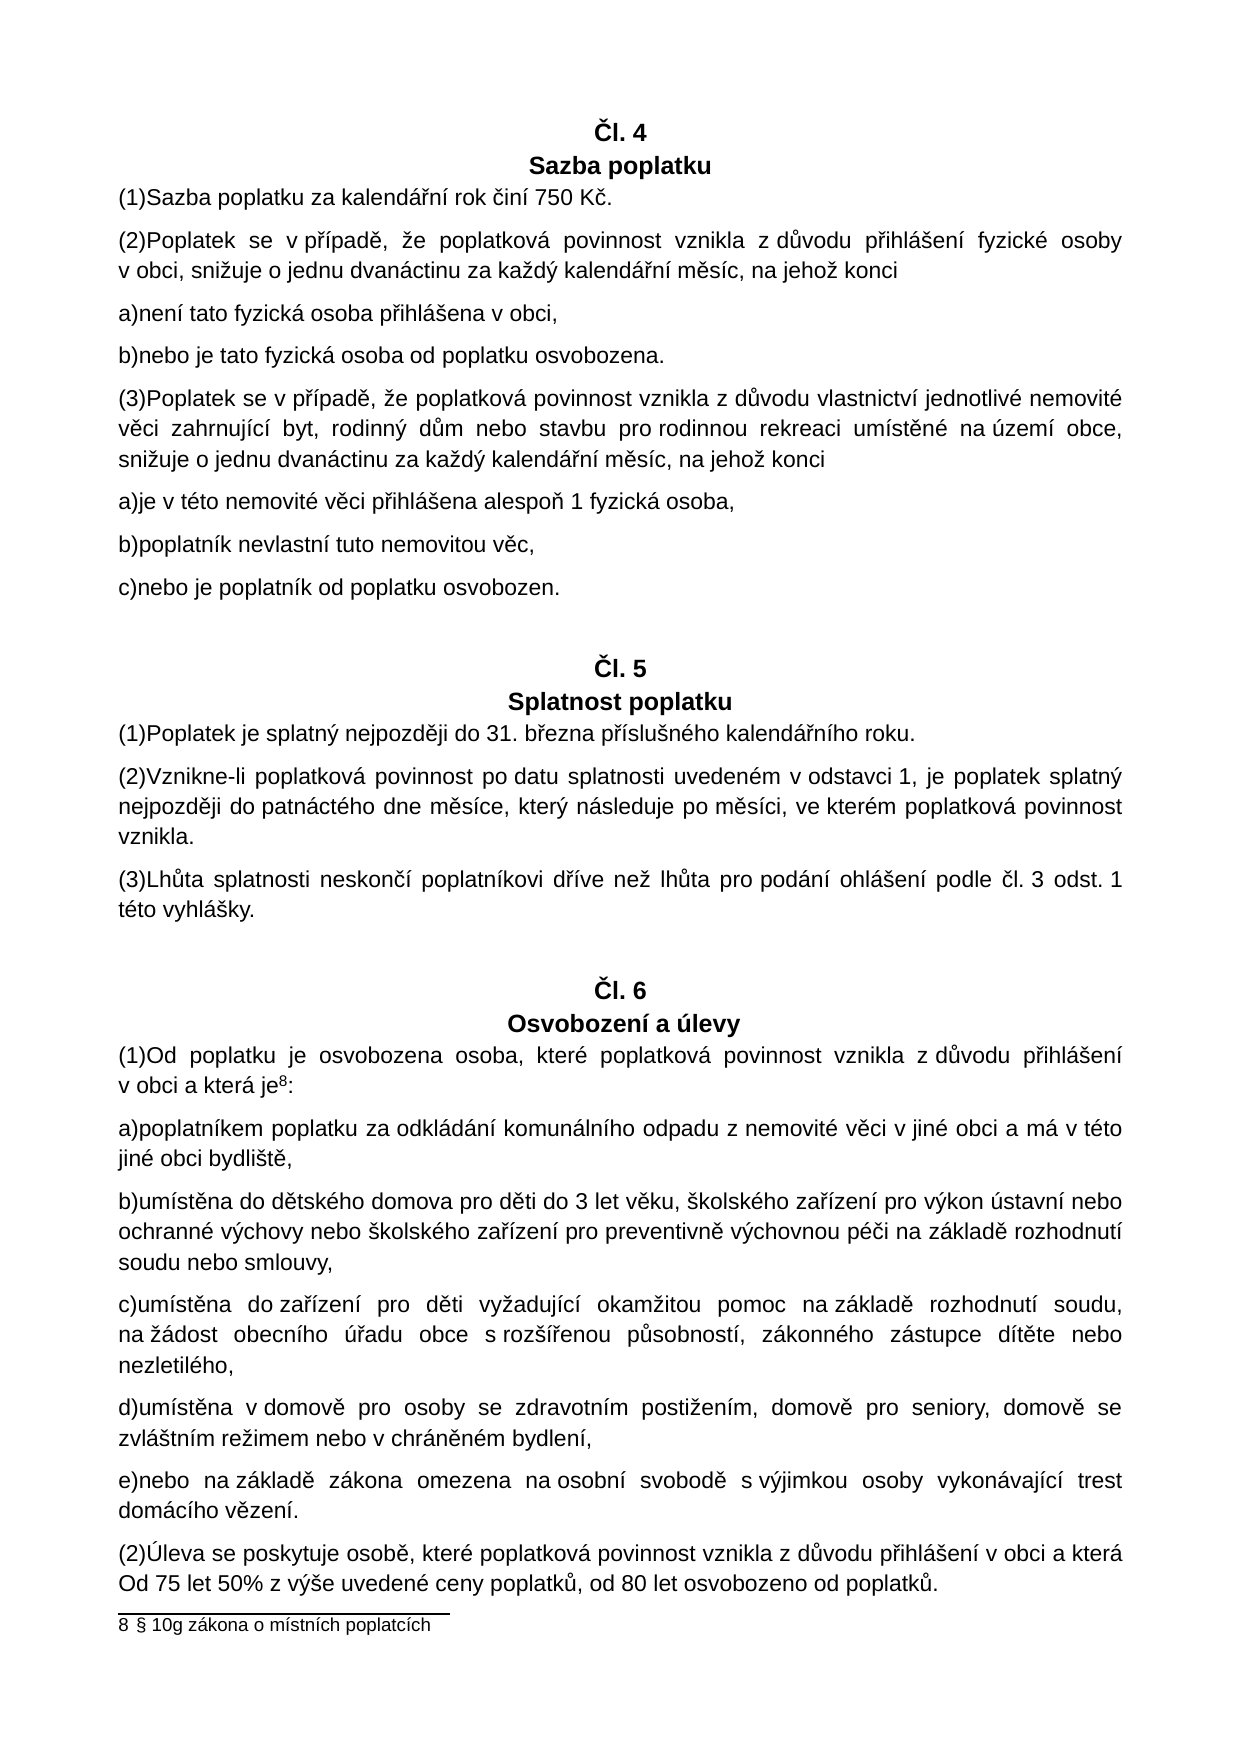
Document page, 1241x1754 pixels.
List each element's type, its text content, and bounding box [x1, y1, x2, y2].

list Poplatek je splatný nejpozději do 31. března příslušného kalendářního roku. [118, 720, 1122, 746]
subtitle Čl. 5 Splatnost poplatku [118, 654, 1122, 716]
list není tato fyzická osoba přihlášena v obci, [118, 300, 1122, 326]
list nebo na základě zákona omezena na osobní svobodě s výjimkou osoby vykonávající trest domácího vězení. [118, 1467, 1122, 1524]
list je v této nemovité věci přihlášena alespoň 1 fyzická osoba, [118, 488, 1122, 515]
list poplatníkem poplatku za odkládání komunálního odpadu z nemovité věci v jiné obci a má v této jiné obci bydliště, [118, 1115, 1122, 1172]
list umístěna do zařízení pro děti vyžadující okamžitou pomoc na základě rozhodnutí soudu, na žádost obecního úřadu obce s rozšířenou působností, zákonného zástupce dítěte nebo nezletilého, [118, 1291, 1122, 1378]
list nebo je poplatník od poplatku osvobozen. [118, 574, 1122, 600]
list Sazba poplatku za kalendářní rok činí 750 Kč. [118, 184, 1122, 211]
list Vznikne-li poplatková povinnost po datu splatnosti uvedeném v odstavci 1, je poplatek splatný nejpozději do patnáctého dne měsíce, který následuje po měsíci, ve kterém poplatková povinnost vznikla. [118, 763, 1122, 849]
list Lhůta splatnosti neskončí poplatníkovi dříve než lhůta pro podání ohlášení podle čl. 3 odst. 1 této vyhlášky. [118, 866, 1122, 922]
list § 10g zákona o místních poplatcích [118, 1614, 1122, 1635]
list poplatník nevlastní tuto nemovitou věc, [118, 531, 1122, 557]
list Poplatek se v případě, že poplatková povinnost vznikla z důvodu vlastnictví jednotlivé nemovité věci zahrnující byt, rodinný dům nebo stavbu pro rodinnou rekreaci umístěné na území obce, snižuje o jednu dvanáctinu za každý kalendářní měsíc, na jehož konci [118, 385, 1122, 472]
list Od poplatku je osvobozena osoba, které poplatková povinnost vznikla z důvodu přihlášení v obci a která je: [118, 1042, 1122, 1099]
list umístěna do dětského domova pro děti do 3 let věku, školského zařízení pro výkon ústavní nebo ochranné výchovy nebo školského zařízení pro preventivně výchovnou péči na základě rozhodnutí soudu nebo smlouvy, [118, 1188, 1122, 1275]
subtitle Čl. 6 Osvobození a úlevy [118, 976, 1122, 1038]
subtitle Čl. 4 Sazba poplatku [118, 118, 1122, 180]
list Úleva se poskytuje osobě, které poplatková povinnost vznikla z důvodu přihlášení v obci a která Od 75 let 50% z výše uvedené ceny poplatků, od 80 let osvobozeno od poplatků. [118, 1540, 1122, 1597]
list nebo je tato fyzická osoba od poplatku osvobozena. [118, 342, 1122, 369]
list umístěna v domově pro osoby se zdravotním postižením, domově pro seniory, domově se zvláštním režimem nebo v chráněném bydlení, [118, 1394, 1122, 1451]
list Poplatek se v případě, že poplatková povinnost vznikla z důvodu přihlášení fyzické osoby v obci, snižuje o jednu dvanáctinu za každý kalendářní měsíc, na jehož konci [118, 227, 1122, 283]
